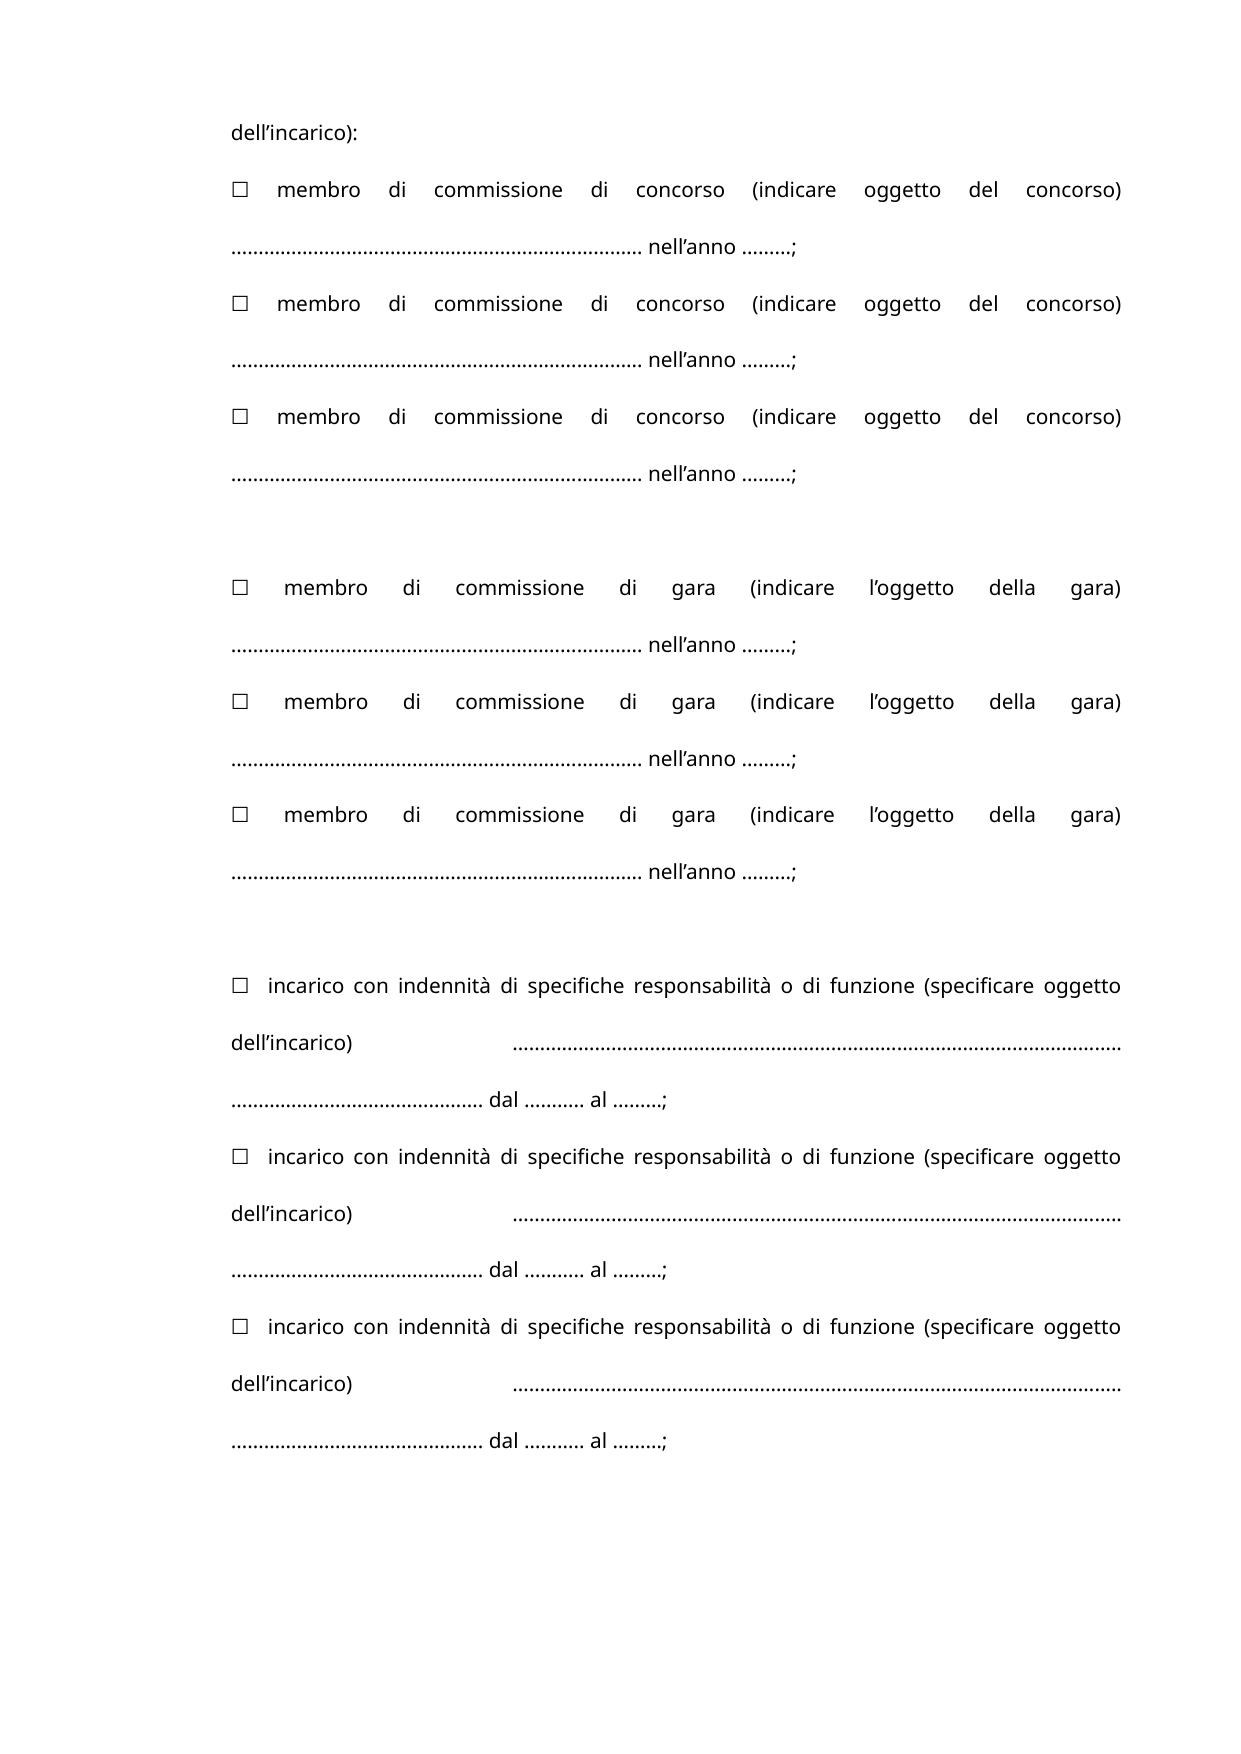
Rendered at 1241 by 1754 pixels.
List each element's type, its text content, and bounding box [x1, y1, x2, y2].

list ☐ incarico con indennità di specifiche responsabilità o di funzione (specificare oggetto dell’incarico) ………………………………….…………………………………………………………….. ………………………………………. dal ……….. al ………; [193, 1312, 1122, 1455]
list ☐ incarico con indennità di specifiche responsabilità o di funzione (specificare oggetto dell’incarico) ………………………………….…………………………………………………………….. ………………………………………. dal ……….. al ………; [193, 1142, 1122, 1284]
list ☐ membro di commissione di concorso (indicare oggetto del concorso) ………………………………………………………………… nell’anno ……...; [193, 402, 1122, 488]
list dell’incarico): [193, 118, 1122, 147]
list ☐ membro di commissione di concorso (indicare oggetto del concorso) ………………………………………………………………… nell’anno ……...; [193, 289, 1122, 374]
list ☐ incarico con indennità di specifiche responsabilità o di funzione (specificare oggetto dell’incarico) ………………………………….…………………………………………………………….. ………………………………………. dal ……….. al ………; [193, 971, 1122, 1113]
list ☐ membro di commissione di gara (indicare l’oggetto della gara) ………………………………………………………………… nell’anno ……...; [193, 573, 1122, 658]
list ☐ membro di commissione di gara (indicare l’oggetto della gara) ………………………………………………………………… nell’anno ……...; [193, 687, 1122, 772]
list ☐ membro di commissione di concorso (indicare oggetto del concorso) ………………………………………………………………… nell’anno ……...; [193, 175, 1122, 260]
list ☐ membro di commissione di gara (indicare l’oggetto della gara) ………………………………………………………………… nell’anno ……...; [193, 801, 1122, 886]
